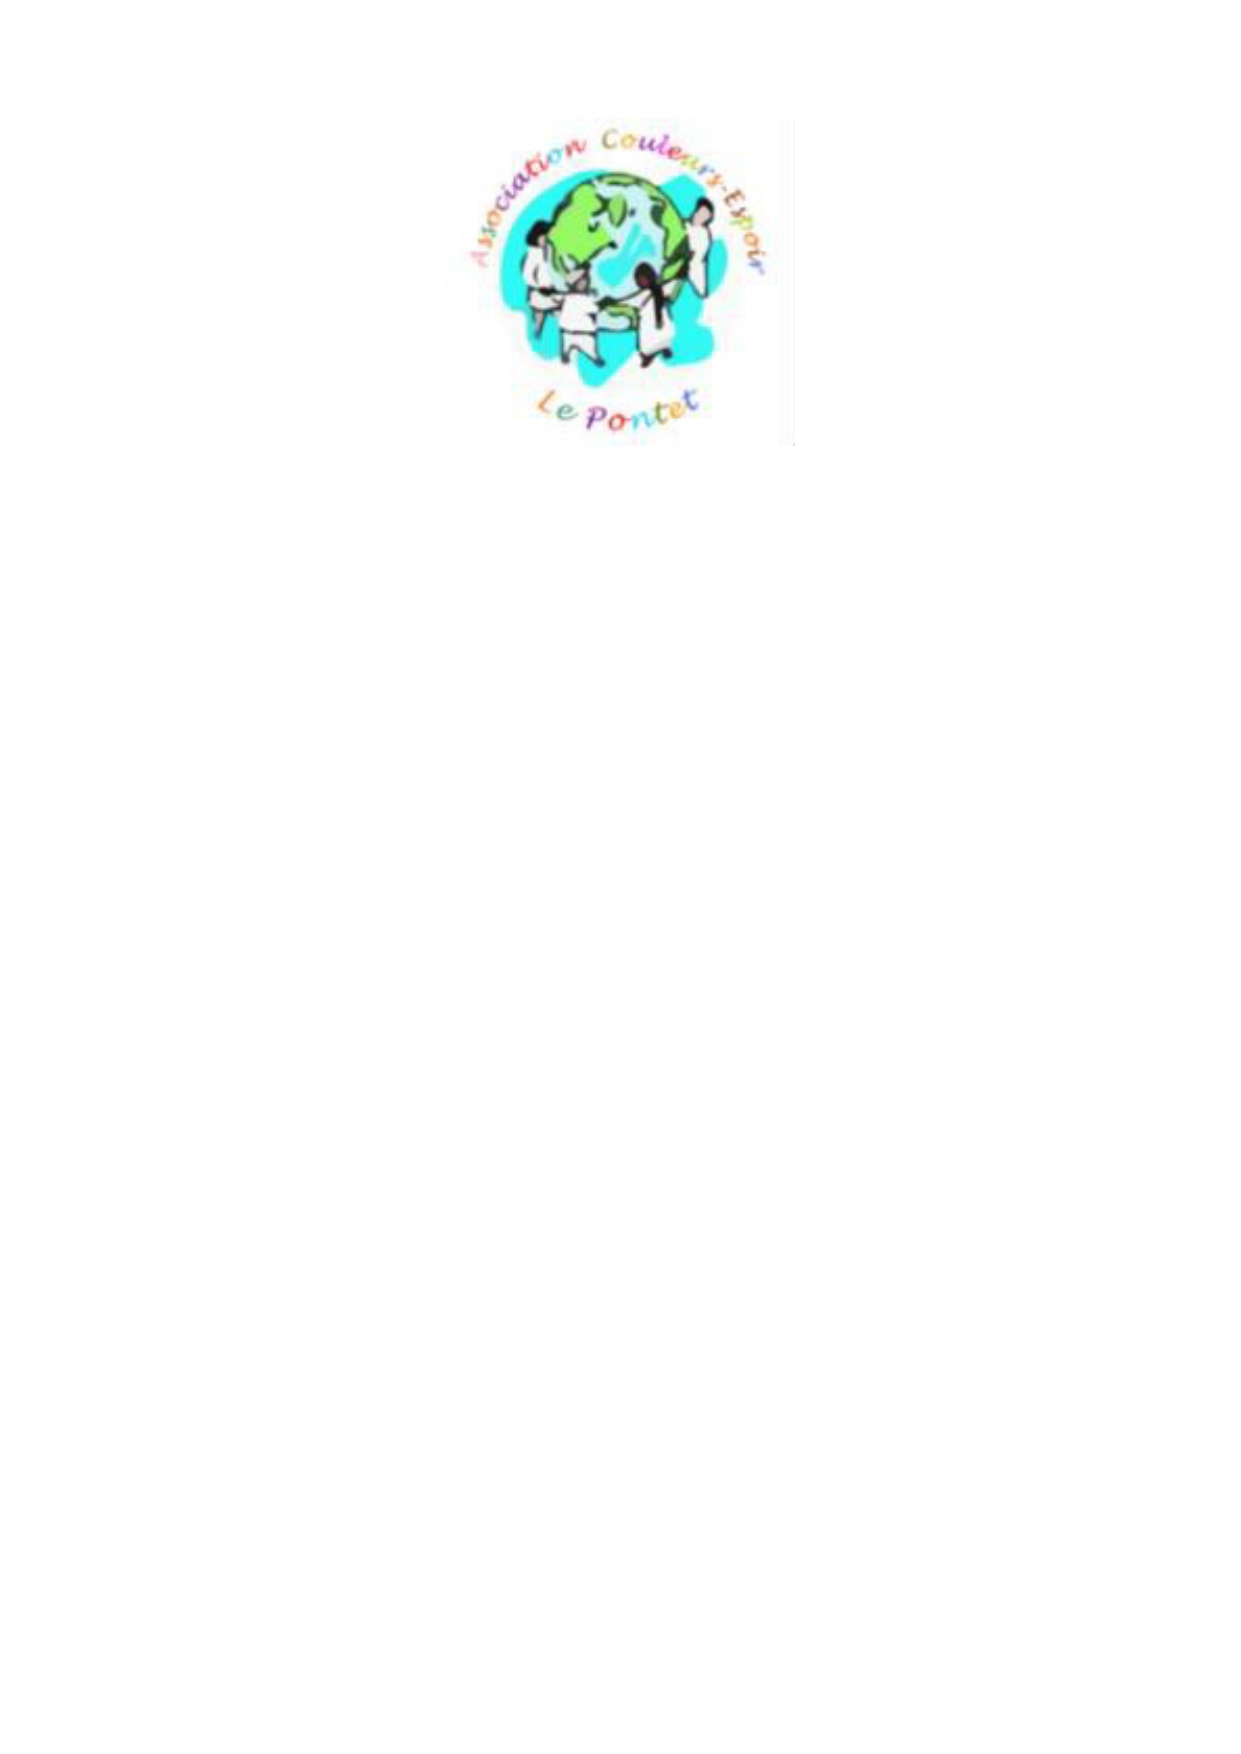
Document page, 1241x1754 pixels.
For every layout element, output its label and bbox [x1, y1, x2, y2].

picture [445, 118, 795, 446]
